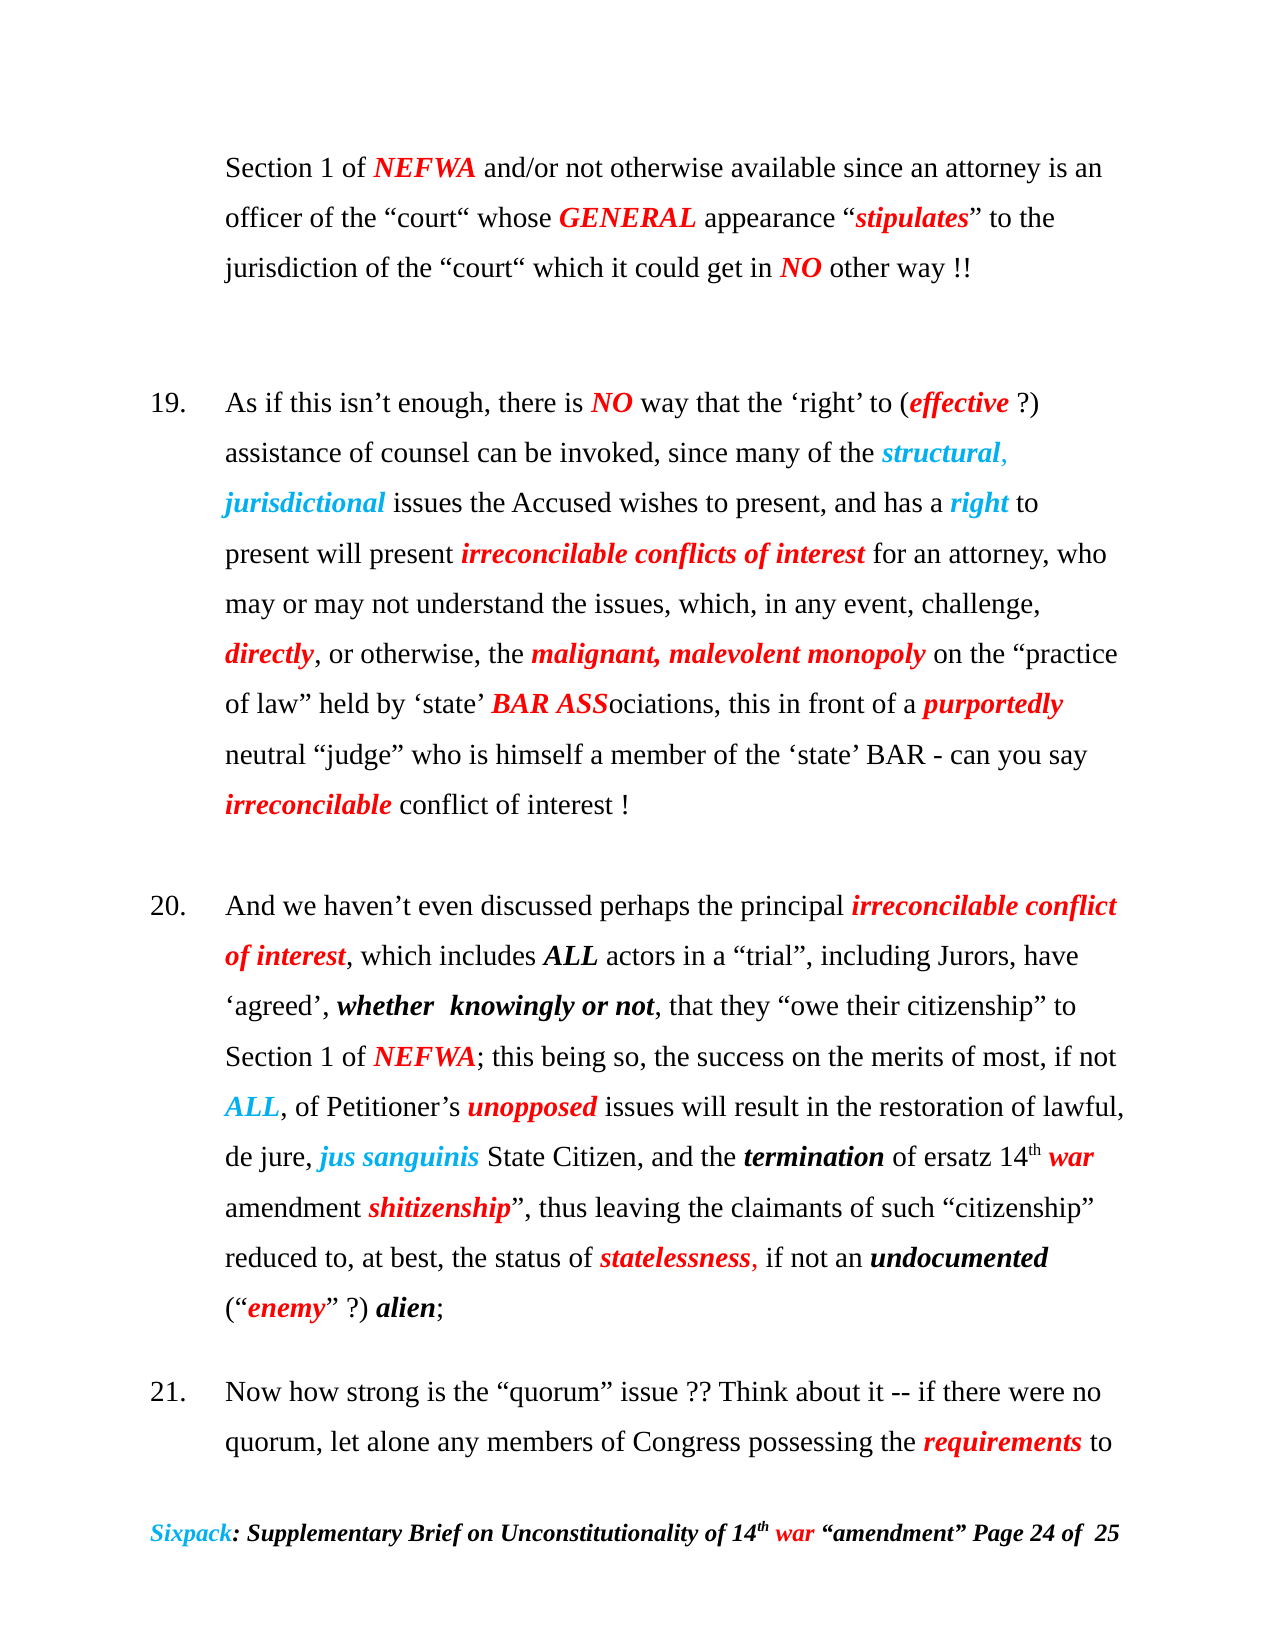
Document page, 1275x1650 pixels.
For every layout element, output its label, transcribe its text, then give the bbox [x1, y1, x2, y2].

text 19. As if this isn’t enough, there is NO way that the ‘right’ to (effective ?) assistance of counsel can be invoked, since many of the structural, jurisdictional issues the Accused wishes to present, and has a right to present will present irreconcilable conflicts of interest for an attorney, who may or may not understand the issues, which, in any event, challenge, directly, or otherwise, the malignant, malevolent monopoly on the “practice of law” held by ‘state’ BAR ASSociations, this in front of a purportedly neutral “judge” who is himself a member of the ‘state’ BAR - can you say irreconcilable conflict of interest ! [150, 385, 1125, 821]
text 20. And we haven’t even discussed perhaps the principal irreconcilable conflict of interest, which includes ALL actors in a “trial”, including Jurors, have ‘agreed’, whether knowingly or not, that they “owe their citizenship” to Section 1 of NEFWA; this being so, the success on the merits of most, if not ALL, of Petitioner’s unopposed issues will result in the restoration of lawful, de jure, jus sanguinis State Citizen, and the termination of ersatz 14th war amendment shitizenship”, thus leaving the claimants of such “citizenship” reduced to, at best, the status of statelessness, if not an undocumented (“enemy” ?) alien; [150, 888, 1125, 1324]
text 21. Now how strong is the “quorum” issue ?? Think about it -- if there were no quorum, let alone any members of Congress possessing the requirements to [150, 1374, 1125, 1458]
text Section 1 of NEFWA and/or not otherwise available since an attorney is an officer of the “court“ whose GENERAL appearance “stipulates” to the jurisdiction of the “court“ which it could get in NO other way !! [150, 150, 1125, 284]
